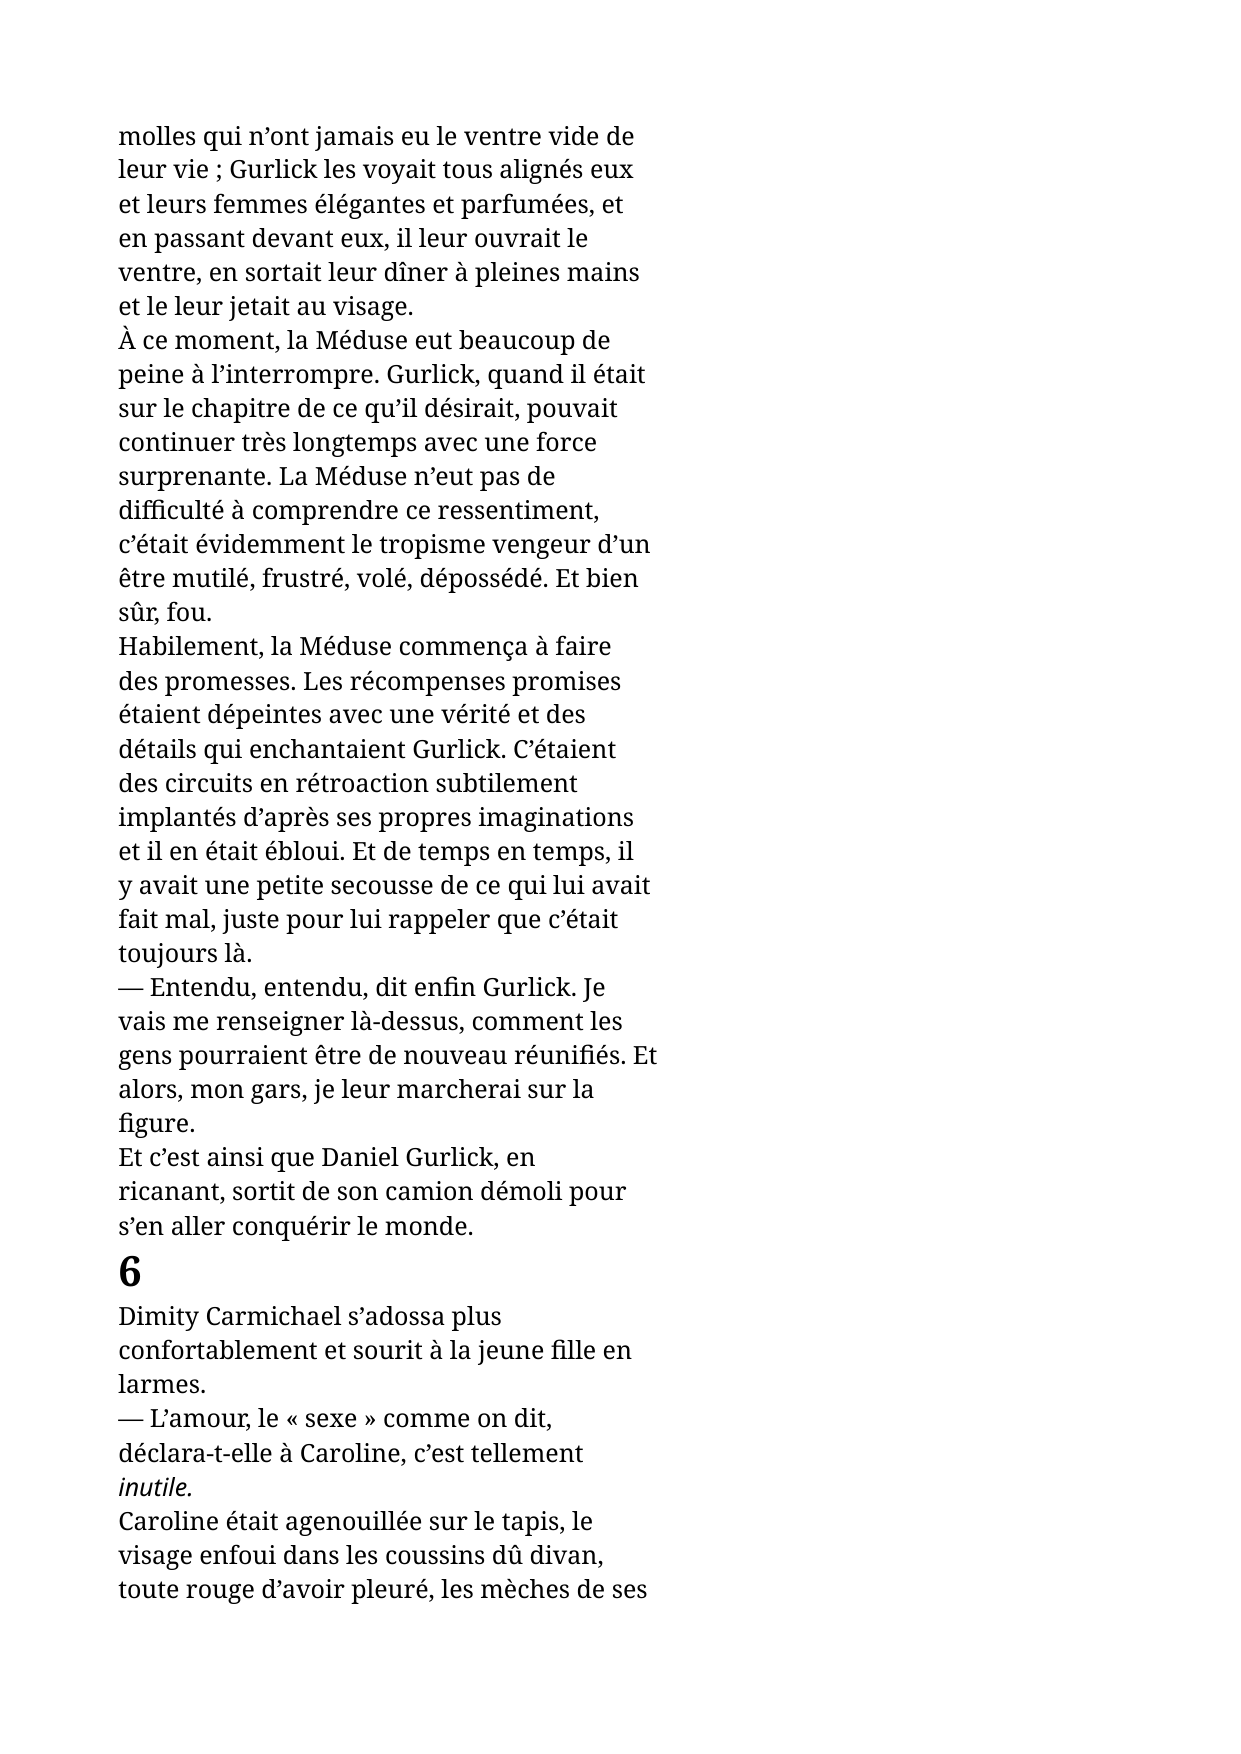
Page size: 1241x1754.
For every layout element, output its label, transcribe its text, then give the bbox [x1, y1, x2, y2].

text inutile. [118, 1469, 1122, 1503]
text étaient dépeintes avec une vérité et des [118, 697, 1122, 731]
text visage enfoui dans les coussins dû divan, [118, 1537, 1122, 1571]
text toute rouge d’avoir pleuré, les mèches de ses [118, 1571, 1122, 1606]
text — L’amour, le « sexe » comme on dit, [118, 1401, 1122, 1435]
text confortablement et sourit à la jeune fille en [118, 1333, 1122, 1367]
text toujours là. [118, 936, 1122, 970]
text À ce moment, la Méduse eut beaucoup de [118, 322, 1122, 357]
text et le leur jetait au visage. [118, 288, 1122, 322]
text fait mal, juste pour lui rappeler que c’était [118, 902, 1122, 936]
text et leurs femmes élégantes et parfumées, et [118, 186, 1122, 220]
text c’était évidemment le tropisme vengeur d’un [118, 527, 1122, 561]
text ricanant, sortit de son camion démoli pour [118, 1174, 1122, 1208]
text — Entendu, entendu, dit enfin Gurlick. Je [118, 970, 1122, 1004]
text être mutilé, frustré, volé, dépossédé. Et bien [118, 561, 1122, 595]
text continuer très longtemps avec une force [118, 425, 1122, 459]
text détails qui enchantaient Gurlick. C’étaient [118, 731, 1122, 765]
text Caroline était agenouillée sur le tapis, le [118, 1503, 1122, 1537]
text 6 [118, 1242, 1122, 1299]
text ventre, en sortait leur dîner à pleines mains [118, 254, 1122, 288]
text Et c’est ainsi que Daniel Gurlick, en [118, 1140, 1122, 1174]
text difficulté à comprendre ce ressentiment, [118, 493, 1122, 527]
text des promesses. Les récompenses promises [118, 663, 1122, 697]
text gens pourraient être de nouveau réunifiés. Et [118, 1038, 1122, 1072]
text figure. [118, 1106, 1122, 1140]
text déclara-t-elle à Caroline, c’est tellement [118, 1435, 1122, 1469]
text vais me renseigner là-dessus, comment les [118, 1004, 1122, 1038]
text surprenante. La Méduse n’eut pas de [118, 459, 1122, 493]
text sûr, fou. [118, 595, 1122, 629]
text sur le chapitre de ce qu’il désirait, pouvait [118, 391, 1122, 425]
text Dimity Carmichael s’adossa plus [118, 1299, 1122, 1333]
text larmes. [118, 1367, 1122, 1401]
text en passant devant eux, il leur ouvrait le [118, 220, 1122, 254]
text molles qui n’ont jamais eu le ventre vide de [118, 118, 1122, 152]
text des circuits en rétroaction subtilement [118, 765, 1122, 799]
text implantés d’après ses propres imaginations [118, 799, 1122, 833]
text peine à l’interrompre. Gurlick, quand il était [118, 357, 1122, 391]
text et il en était ébloui. Et de temps en temps, il [118, 833, 1122, 867]
text alors, mon gars, je leur marcherai sur la [118, 1072, 1122, 1106]
text leur vie ; Gurlick les voyait tous alignés eux [118, 152, 1122, 186]
text y avait une petite secousse de ce qui lui avait [118, 867, 1122, 902]
text Habilement, la Méduse commença à faire [118, 629, 1122, 663]
text s’en aller conquérir le monde. [118, 1208, 1122, 1242]
